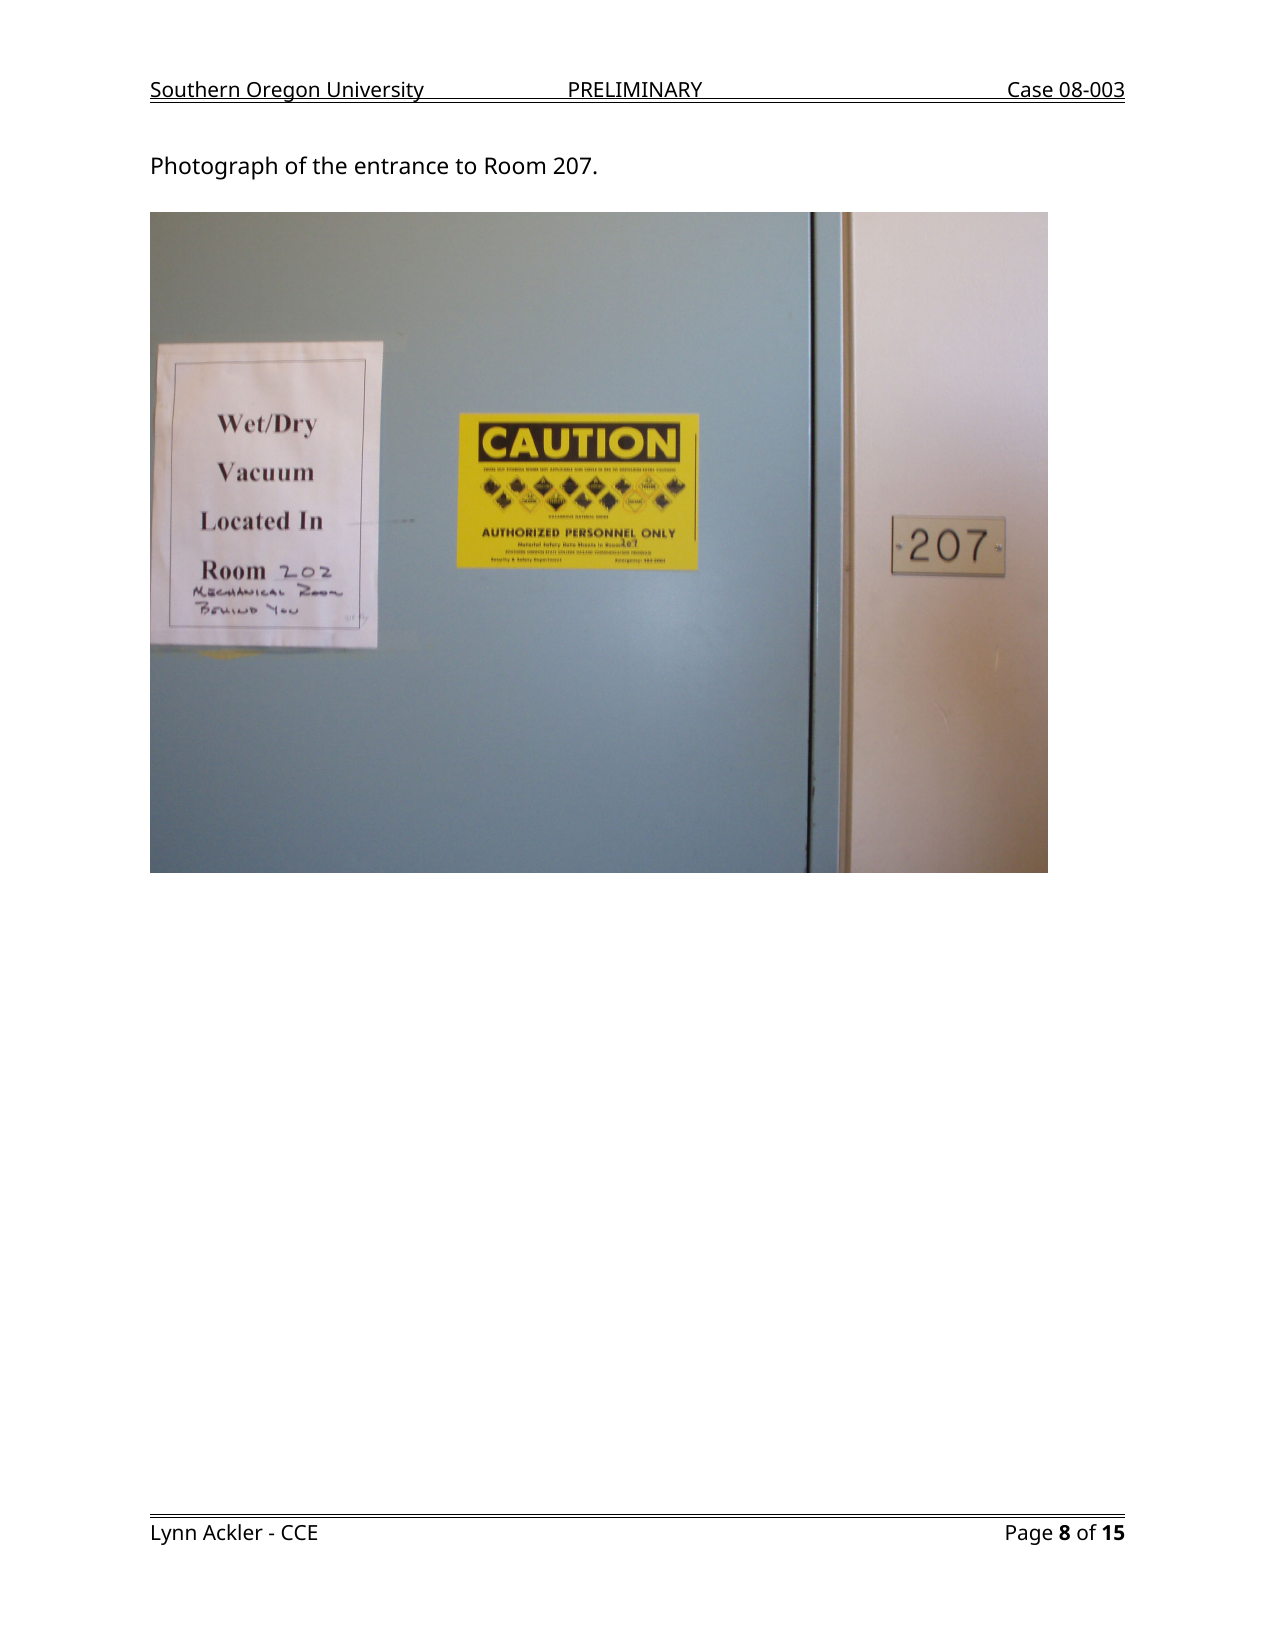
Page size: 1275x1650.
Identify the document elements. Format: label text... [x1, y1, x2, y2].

text Photograph of the entrance to Room 207. [150, 150, 1125, 181]
